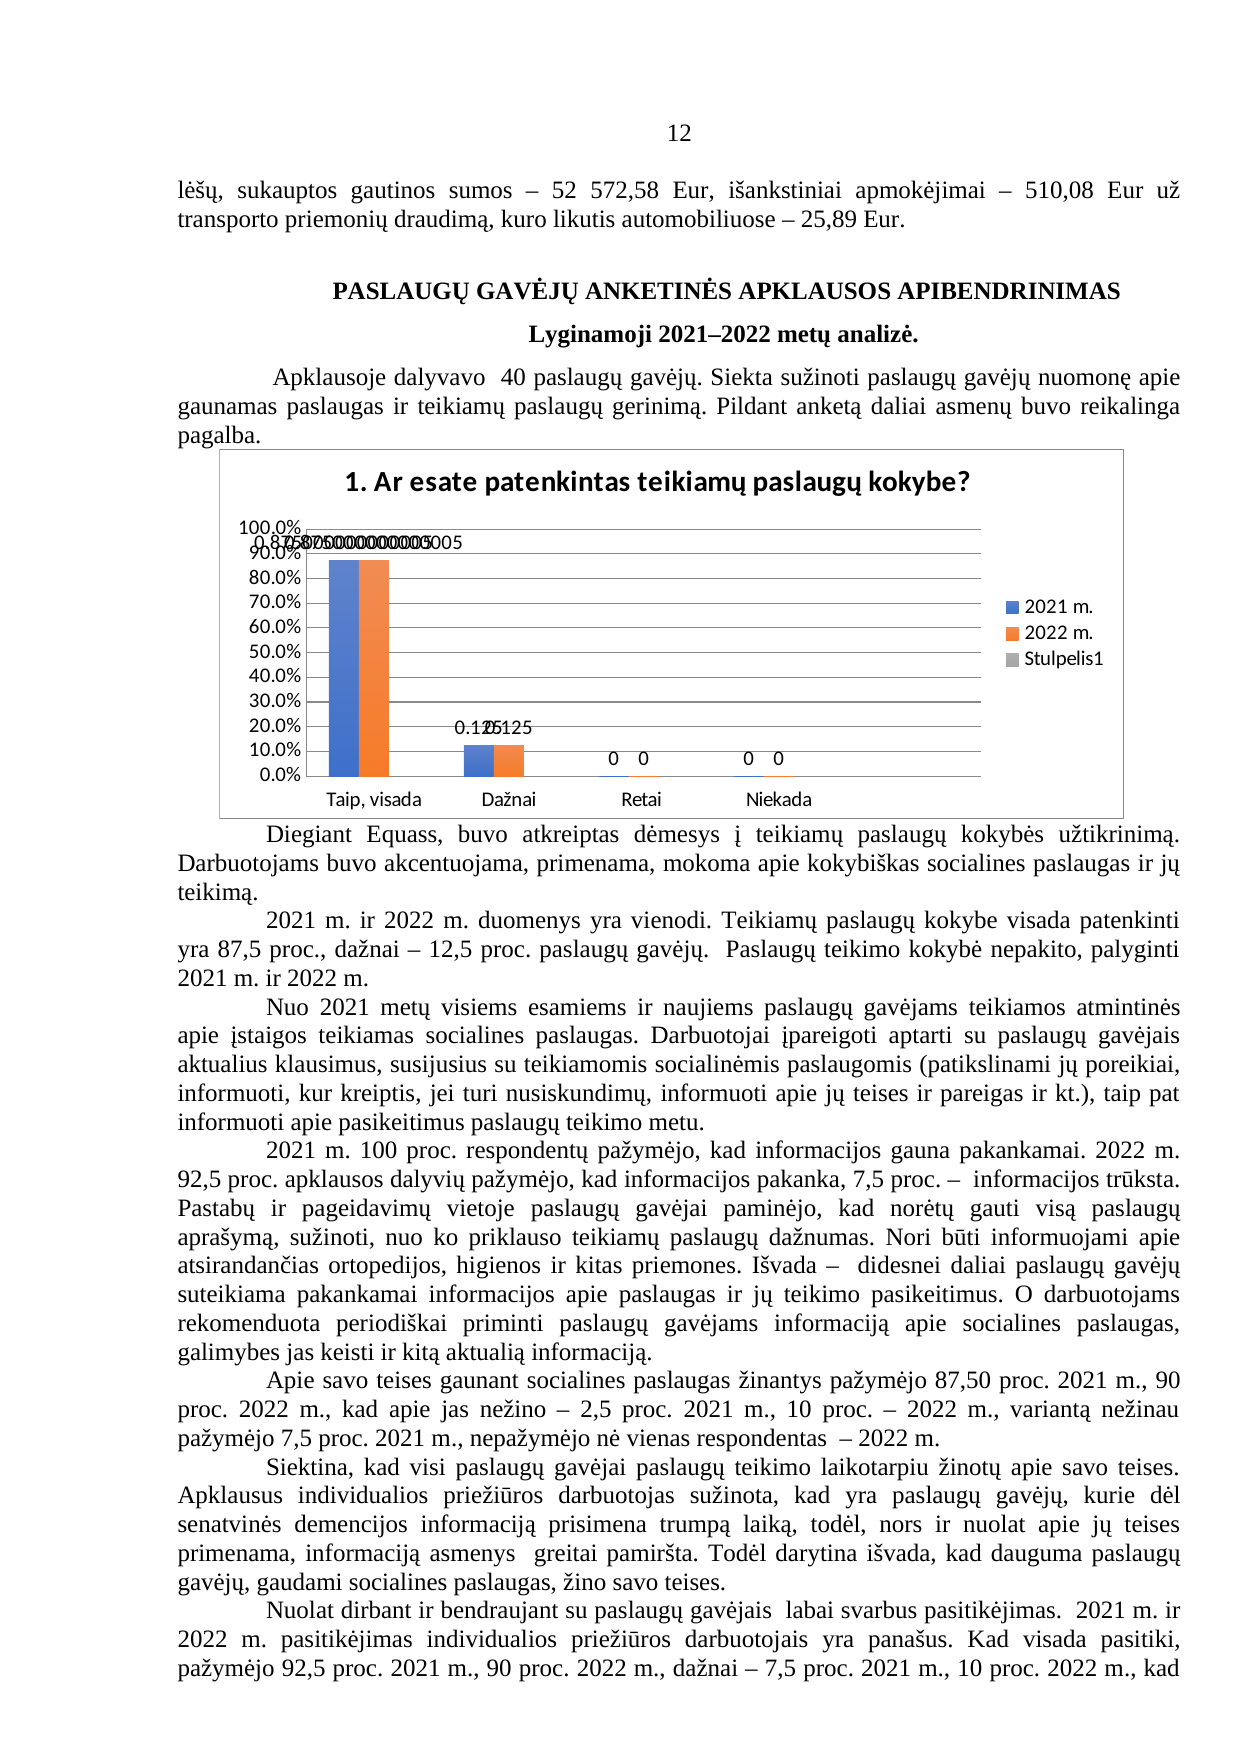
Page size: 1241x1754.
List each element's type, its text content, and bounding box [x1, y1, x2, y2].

text Siektina, kad visi paslaugų gavėjai paslaugų teikimo laikotarpiu žinotų apie savo teises. Apklausus individualios priežiūros darbuotojas sužinota, kad yra paslaugų gavėjų, kurie dėl senatvinės demencijos informaciją prisimena trumpą laiką, todėl, nors ir nuolat apie jų teises primenama, informaciją asmenys greitai pamiršta. Todėl darytina išvada, kad dauguma paslaugų gavėjų, gaudami socialines paslaugas, žino savo teises. [177, 1452, 1181, 1595]
text 2021 m. 100 proc. respondentų pažymėjo, kad informacijos gauna pakankamai. 2022 m. 92,5 proc. apklausos dalyvių pažymėjo, kad informacijos pakanka, 7,5 proc. – informacijos trūksta. Pastabų ir pageidavimų vietoje paslaugų gavėjai paminėjo, kad norėtų gauti visą paslaugų aprašymą, sužinoti, nuo ko priklauso teikiamų paslaugų dažnumas. Nori būti informuojami apie atsirandančias ortopedijos, higienos ir kitas priemones. Išvada – didesnei daliai paslaugų gavėjų suteikiama pakankamai informacijos apie paslaugas ir jų teikimo pasikeitimus. O darbuotojams rekomenduota periodiškai priminti paslaugų gavėjams informaciją apie socialines paslaugas, galimybes jas keisti ir kitą aktualią informaciją. [177, 1135, 1181, 1365]
text Nuo 2021 metų visiems esamiems ir naujiems paslaugų gavėjams teikiamos atmintinės apie įstaigos teikiamas socialines paslaugas. Darbuotojai įpareigoti aptarti su paslaugų gavėjais aktualius klausimus, susijusius su teikiamomis socialinėmis paslaugomis (patikslinami jų poreikiai, informuoti, kur kreiptis, jei turi nusiskundimų, informuoti apie jų teises ir pareigas ir kt.), taip pat informuoti apie pasikeitimus paslaugų teikimo metu. [177, 992, 1181, 1135]
text PASLAUGŲ GAVĖJŲ ANKETINĖS APKLAUSOS APIBENDRINIMAS [177, 276, 1181, 305]
text lėšų, sukauptos gautinos sumos – 52 572,58 Eur, išankstiniai apmokėjimai – 510,08 Eur už transporto priemonių draudimą, kuro likutis automobiliuose – 25,89 Eur. [177, 176, 1181, 233]
text Apie savo teises gaunant socialines paslaugas žinantys pažymėjo 87,50 proc. 2021 m., 90 proc. 2022 m., kad apie jas nežino – 2,5 proc. 2021 m., 10 proc. – 2022 m., variantą nežinau pažymėjo 7,5 proc. 2021 m., nepažymėjo nė vienas respondentas – 2022 m. [177, 1365, 1181, 1452]
text Lyginamoji 2021–2022 metų analizė. [177, 319, 1181, 348]
text Nuolat dirbant ir bendraujant su paslaugų gavėjais labai svarbus pasitikėjimas. 2021 m. ir 2022 m. pasitikėjimas individualios priežiūros darbuotojais yra panašus. Kad visada pasitiki, pažymėjo 92,5 proc. 2021 m., 90 proc. 2022 m., dažnai – 7,5 proc. 2021 m., 10 proc. 2022 m., kad [177, 1595, 1181, 1682]
text Diegiant Equass, buvo atkreiptas dėmesys į teikiamų paslaugų kokybės užtikrinimą. Darbuotojams buvo akcentuojama, primenama, mokoma apie kokybiškas socialines paslaugas ir jų teikimą. [177, 819, 1181, 905]
text Apklausoje dalyvavo 40 paslaugų gavėjų. Siekta sužinoti paslaugų gavėjų nuomonę apie gaunamas paslaugas ir teikiamų paslaugų gerinimą. Pildant anketą daliai asmenų buvo reikalinga pagalba. [177, 362, 1181, 449]
text 2021 m. ir 2022 m. duomenys yra vienodi. Teikiamų paslaugų kokybe visada patenkinti yra 87,5 proc., dažnai – 12,5 proc. paslaugų gavėjų. Paslaugų teikimo kokybė nepakito, palyginti 2021 m. ir 2022 m. [177, 905, 1181, 992]
